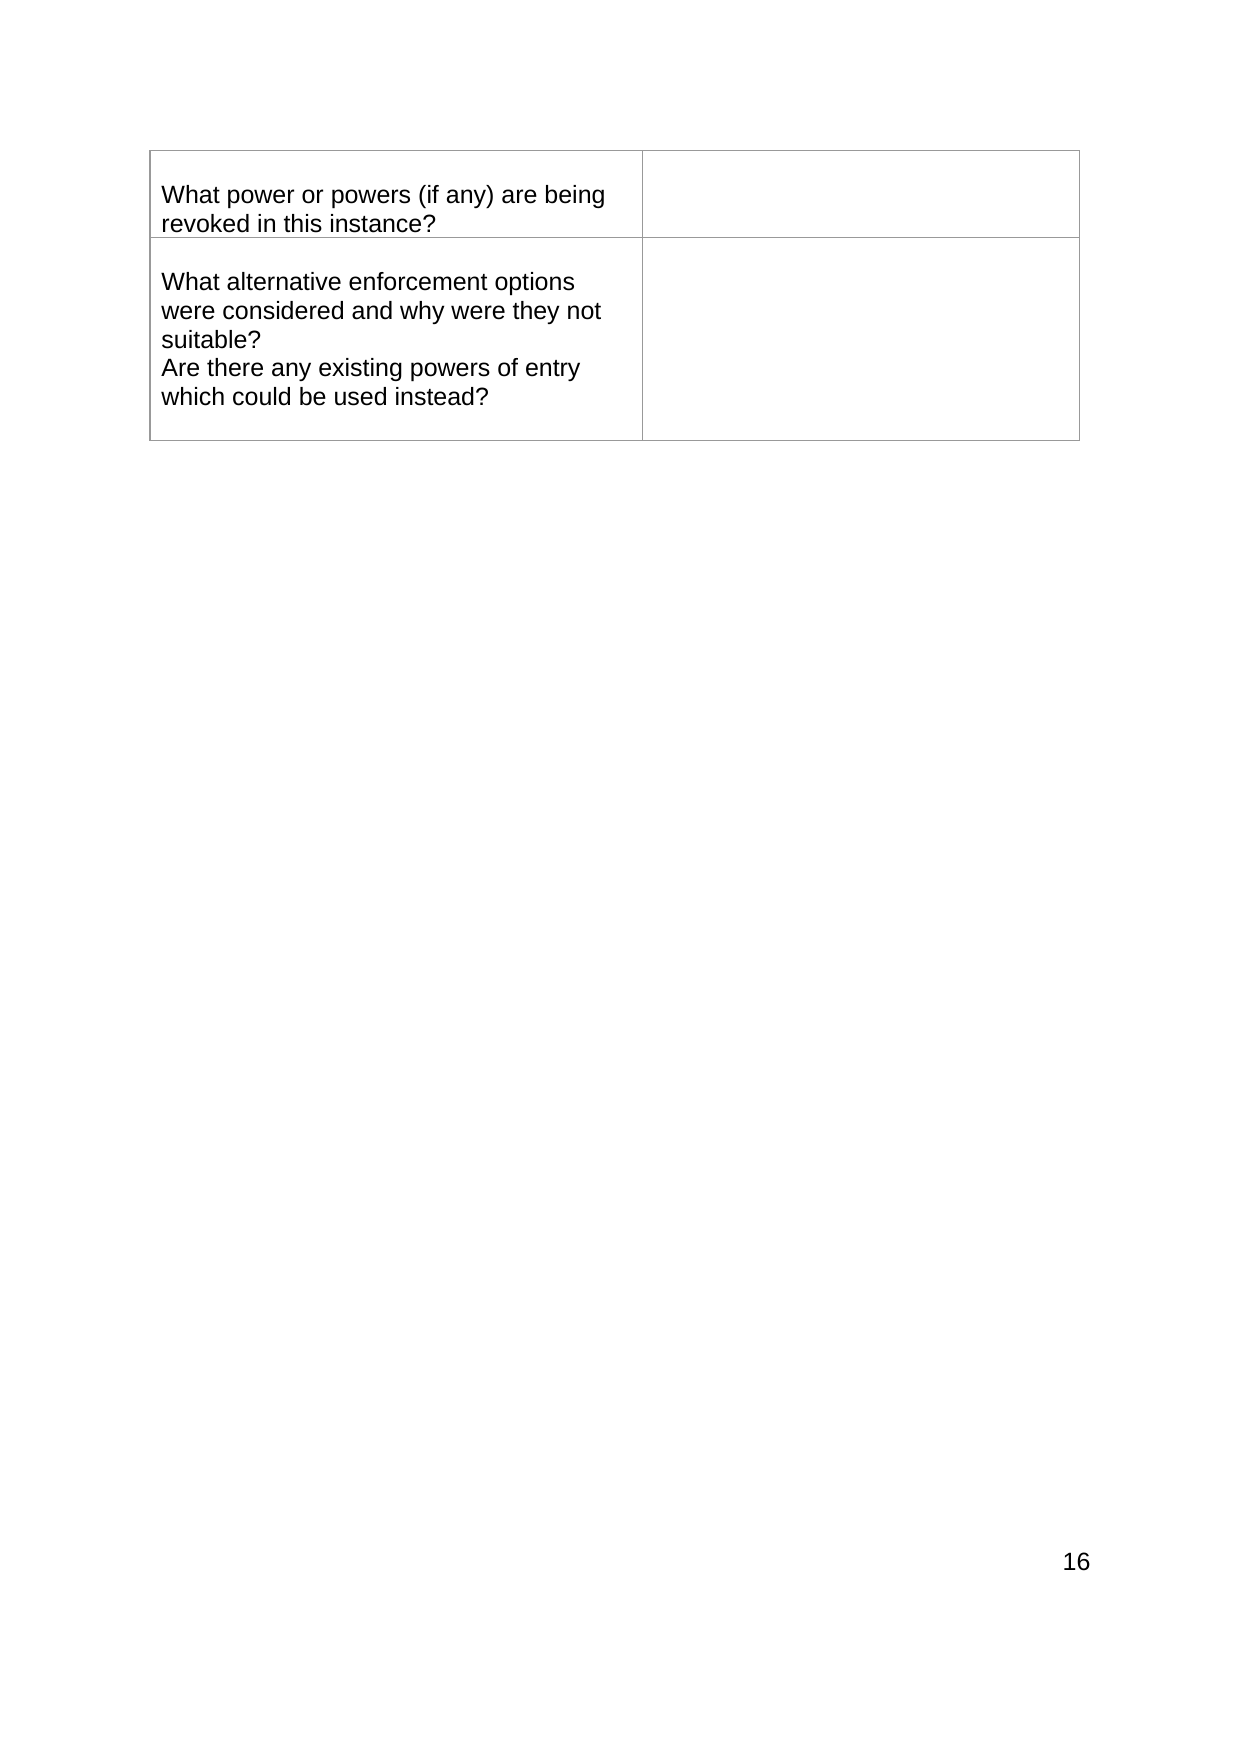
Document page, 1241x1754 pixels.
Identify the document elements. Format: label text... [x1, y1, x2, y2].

table_cell [643, 238, 1079, 439]
table_cell What alternative enforcement options were considered and why were they not suitable? Are there any existing powers of entry which could be used instead? [151, 238, 642, 439]
table_cell [643, 151, 1079, 237]
table_cell What power or powers (if any) are being revoked in this instance? [151, 151, 642, 237]
